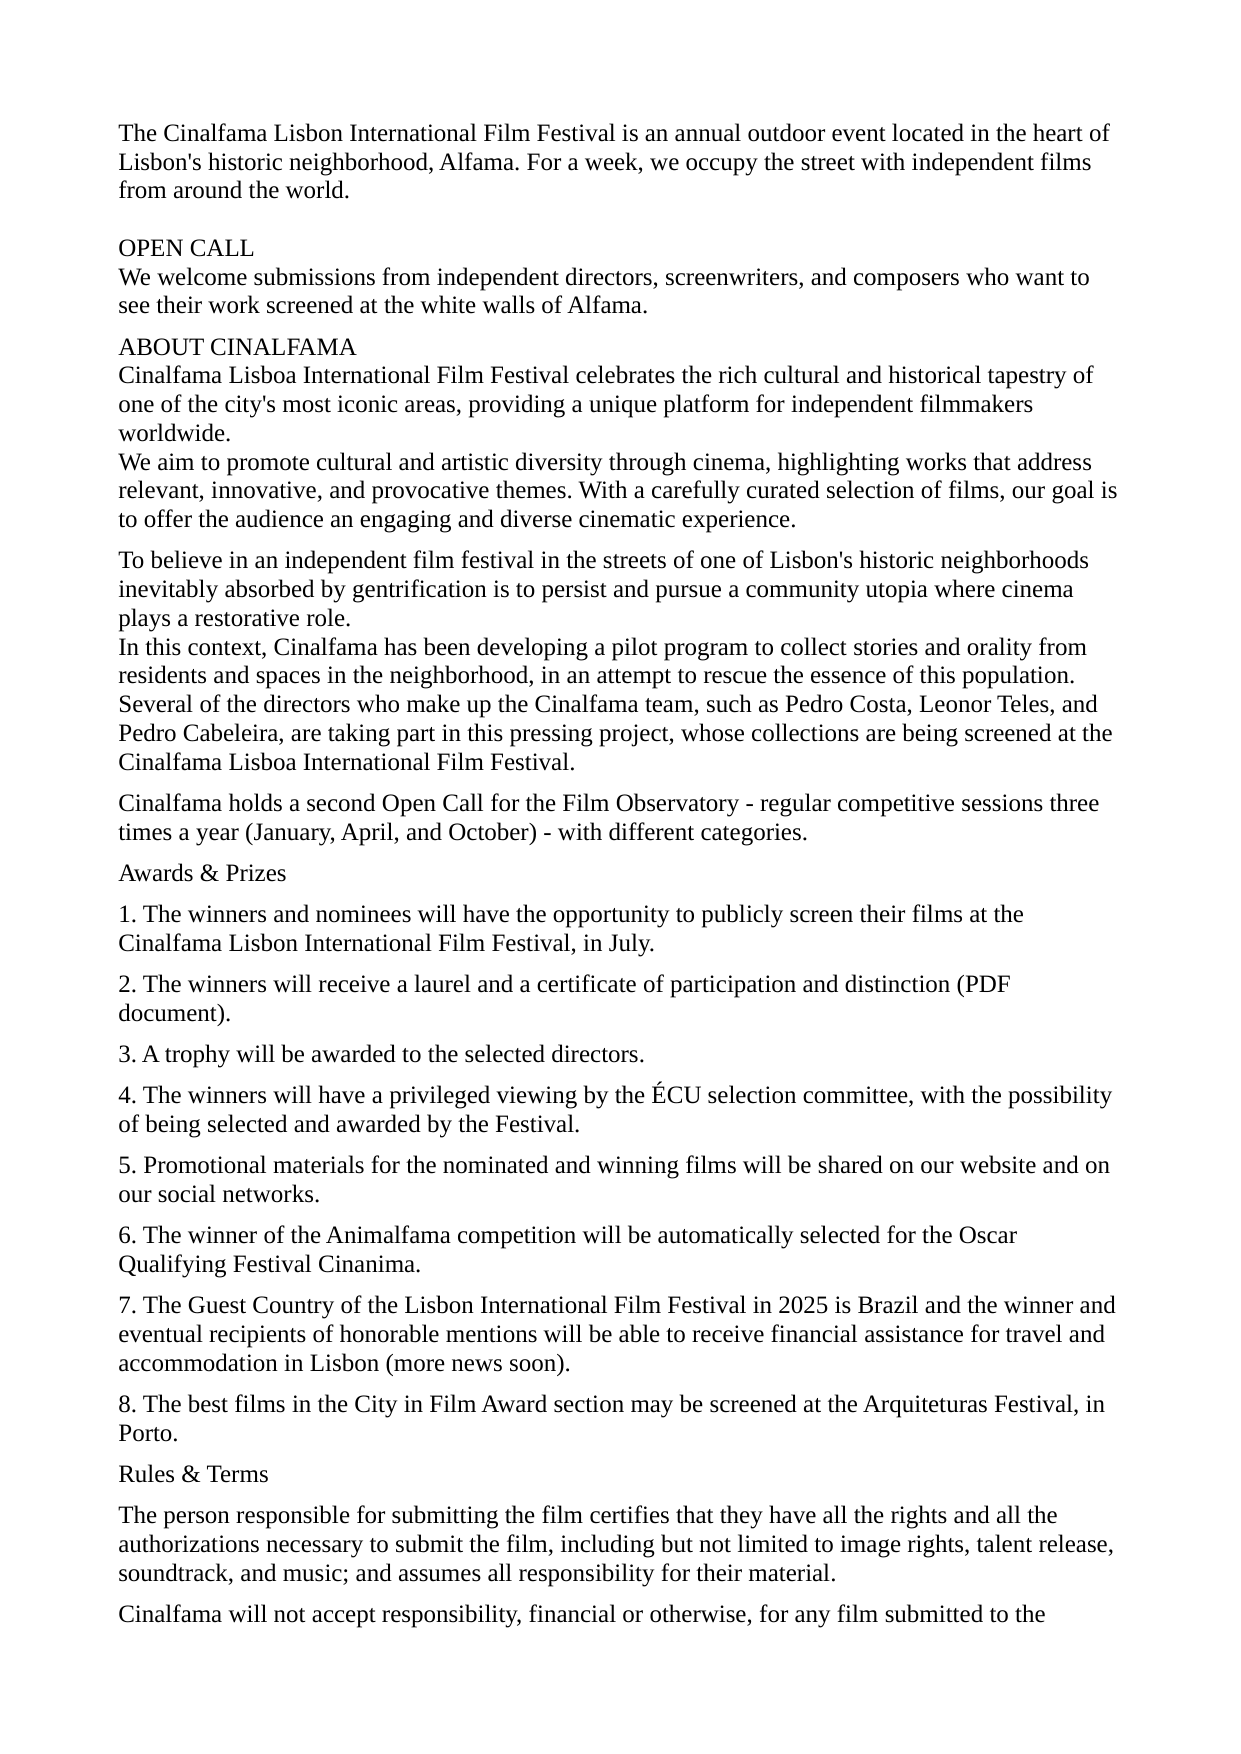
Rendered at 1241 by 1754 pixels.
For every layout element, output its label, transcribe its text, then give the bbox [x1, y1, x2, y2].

text 8. The best films in the City in Film Award section may be screened at the Arquiteturas Festival, in Porto. [118, 1389, 1122, 1447]
text 3. A trophy will be awarded to the selected directors. [118, 1039, 1122, 1068]
text Cinalfama holds a second Open Call for the Film Observatory - regular competitive sessions three times a year (January, April, and October) - with different categories. [118, 788, 1122, 846]
text The Cinalfama Lisbon International Film Festival is an annual outdoor event located in the heart of Lisbon's historic neighborhood, Alfama. For a week, we occupy the street with independent films from around the world. OPEN CALL We welcome submissions from independent directors, screenwriters, and composers who want to see their work screened at the white walls of Alfama. [118, 118, 1122, 319]
text 6. The winner of the Animalfama competition will be automatically selected for the Oscar Qualifying Festival Cinanima. [118, 1221, 1122, 1278]
text The person responsible for submitting the film certifies that they have all the rights and all the authorizations necessary to submit the film, including but not limited to image rights, talent release, soundtrack, and music; and assumes all responsibility for their material. [118, 1501, 1122, 1587]
text 4. The winners will have a privileged viewing by the ÉCU selection committee, with the possibility of being selected and awarded by the Festival. [118, 1081, 1122, 1138]
text 5. Promotional materials for the nominated and winning films will be shared on our website and on our social networks. [118, 1151, 1122, 1208]
text To believe in an independent film festival in the streets of one of Lisbon's historic neighborhoods inevitably absorbed by gentrification is to persist and pursue a community utopia where cinema plays a restorative role. In this context, Cinalfama has been developing a pilot program to collect stories and orality from residents and spaces in the neighborhood, in an attempt to rescue the essence of this population. Several of the directors who make up the Cinalfama team, such as Pedro Costa, Leonor Teles, and Pedro Cabeleira, are taking part in this pressing project, whose collections are being screened at the Cinalfama Lisboa International Film Festival. [118, 546, 1122, 776]
text Rules & Terms [118, 1459, 1122, 1488]
text Awards & Prizes [118, 858, 1122, 887]
text ABOUT CINALFAMA Cinalfama Lisboa International Film Festival celebrates the rich cultural and historical tapestry of one of the city's most iconic areas, providing a unique platform for independent filmmakers worldwide. We aim to promote cultural and artistic diversity through cinema, highlighting works that address relevant, innovative, and provocative themes. With a carefully curated selection of films, our goal is to offer the audience an engaging and diverse cinematic experience. [118, 332, 1122, 533]
text 7. The Guest Country of the Lisbon International Film Festival in 2025 is Brazil and the winner and eventual recipients of honorable mentions will be able to receive financial assistance for travel and accommodation in Lisbon (more news soon). [118, 1291, 1122, 1377]
text 1. The winners and nominees will have the opportunity to publicly screen their films at the Cinalfama Lisbon International Film Festival, in July. [118, 899, 1122, 957]
text 2. The winners will receive a laurel and a certificate of participation and distinction (PDF document). [118, 969, 1122, 1027]
text Cinalfama will not accept responsibility, financial or otherwise, for any film submitted to the [118, 1599, 1122, 1628]
